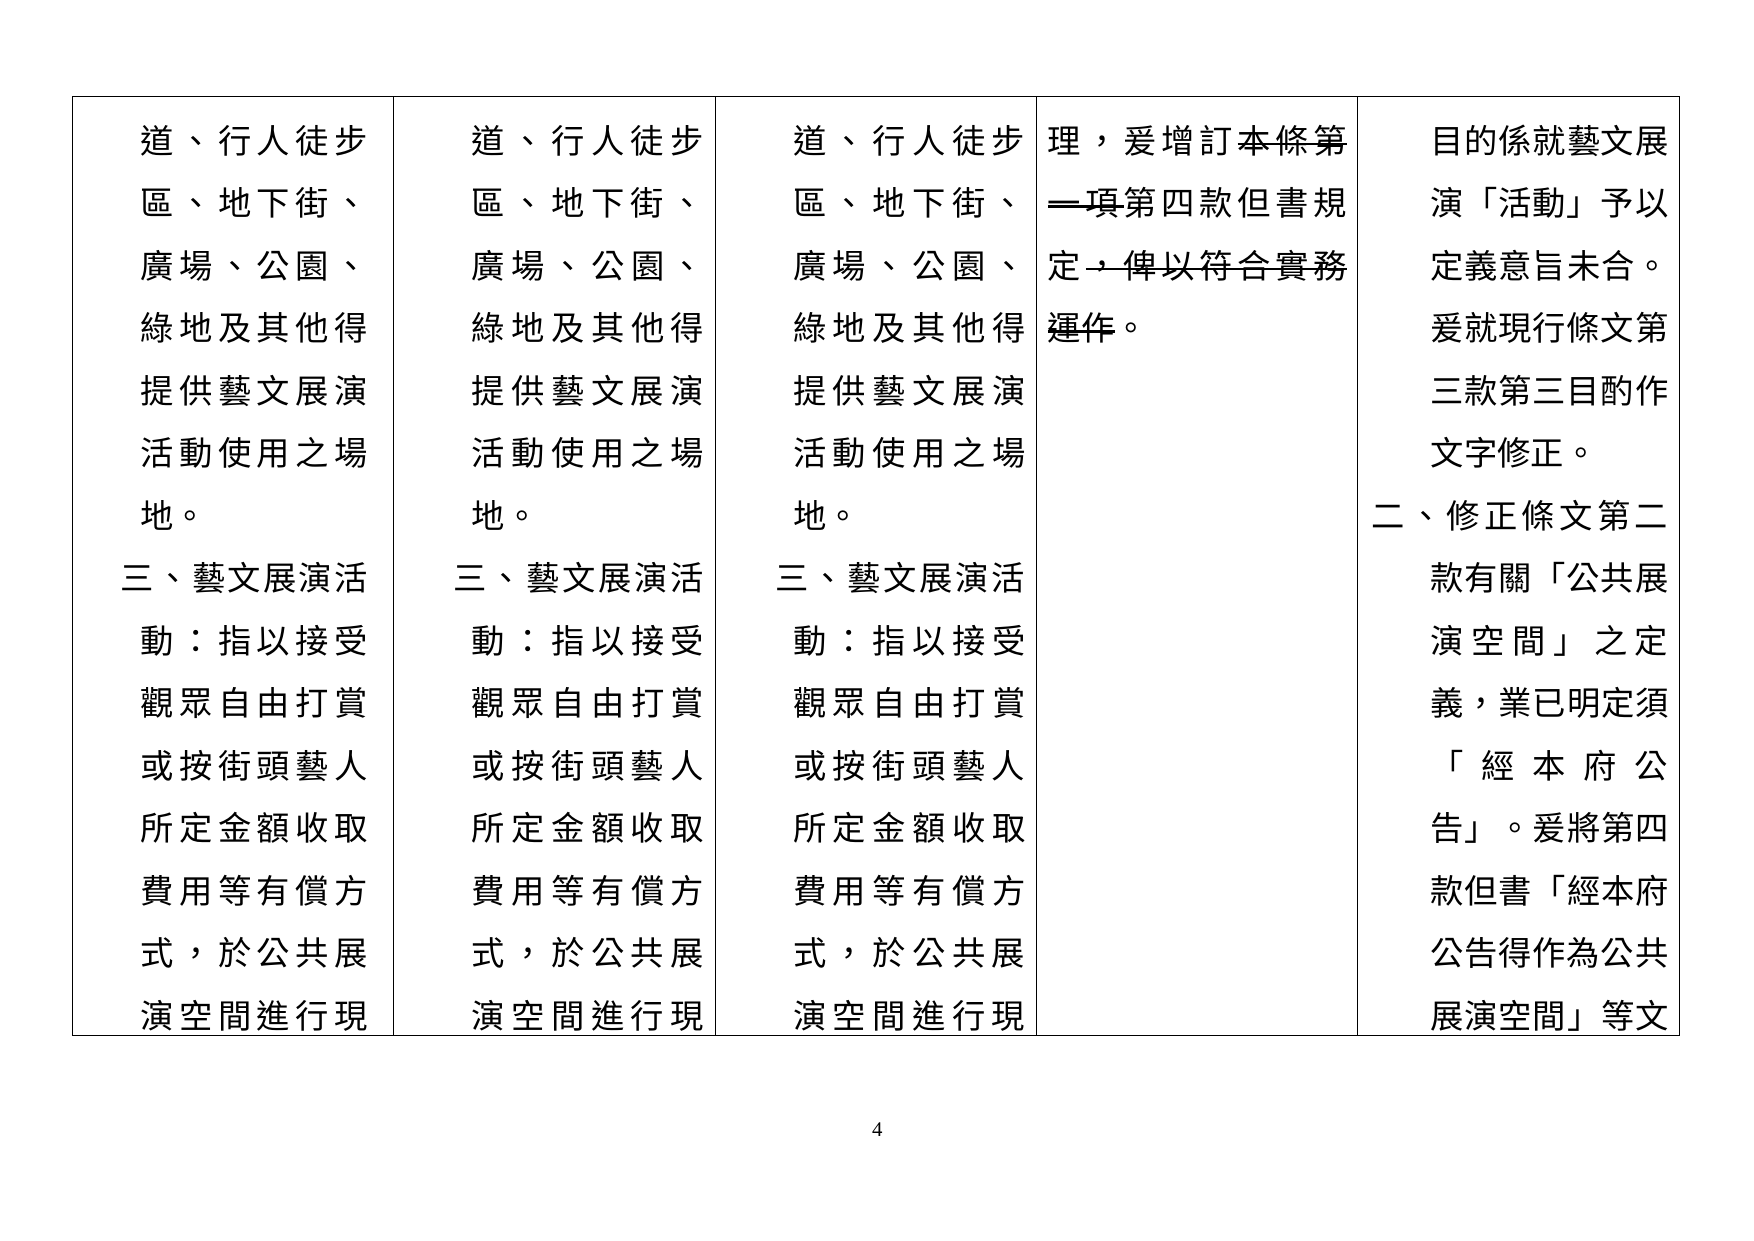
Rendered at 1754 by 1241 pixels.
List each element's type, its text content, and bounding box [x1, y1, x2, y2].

table_cell 道、行人徒步區、地下街、廣場、公園、綠地及其他得提供藝文展演活動使用之場地。 三、藝文展演活動：指以接受觀眾自由打賞或按街頭藝人所定金額收取費用等有償方式，於公共展演空間進行現 [73, 97, 393, 1034]
table_cell 道、行人徒步區、地下街、廣場、公園、綠地及其他得提供藝文展演活動使用之場地。 三、藝文展演活動：指以接受觀眾自由打賞或按街頭藝人所定金額收取費用等有償方式，於公共展演空間進行現 [716, 97, 1036, 1034]
table_cell 道、行人徒步區、地下街、廣場、公園、綠地及其他得提供藝文展演活動使用之場地。 三、藝文展演活動：指以接受觀眾自由打賞或按街頭藝人所定金額收取費用等有償方式，於公共展演空間進行現 [394, 97, 715, 1034]
table_cell 按現行實務上，本市部分少數行人徒步區（如西門徒步區）及寬度八公尺以上人行道（如信義香堤大道）之藝文展演活動申請案件，係由本府文化局、，而非財產管理機關本府工務局新建工程處負責受理，爰增訂本條第一項第四款但書規定，俾以符合實務運作。 [1037, 97, 1357, 1034]
table_cell 目的係就藝文展演「活動」予以定義意旨未合。爰就現行條文第三款第三目酌作文字修正。 二、修正條文第二款有關「公共展演空間」之定義，業已明定須「經本府公告」。爰將第四款但書「經本府公告得作為公共展演空間」等文 [1358, 97, 1679, 1034]
